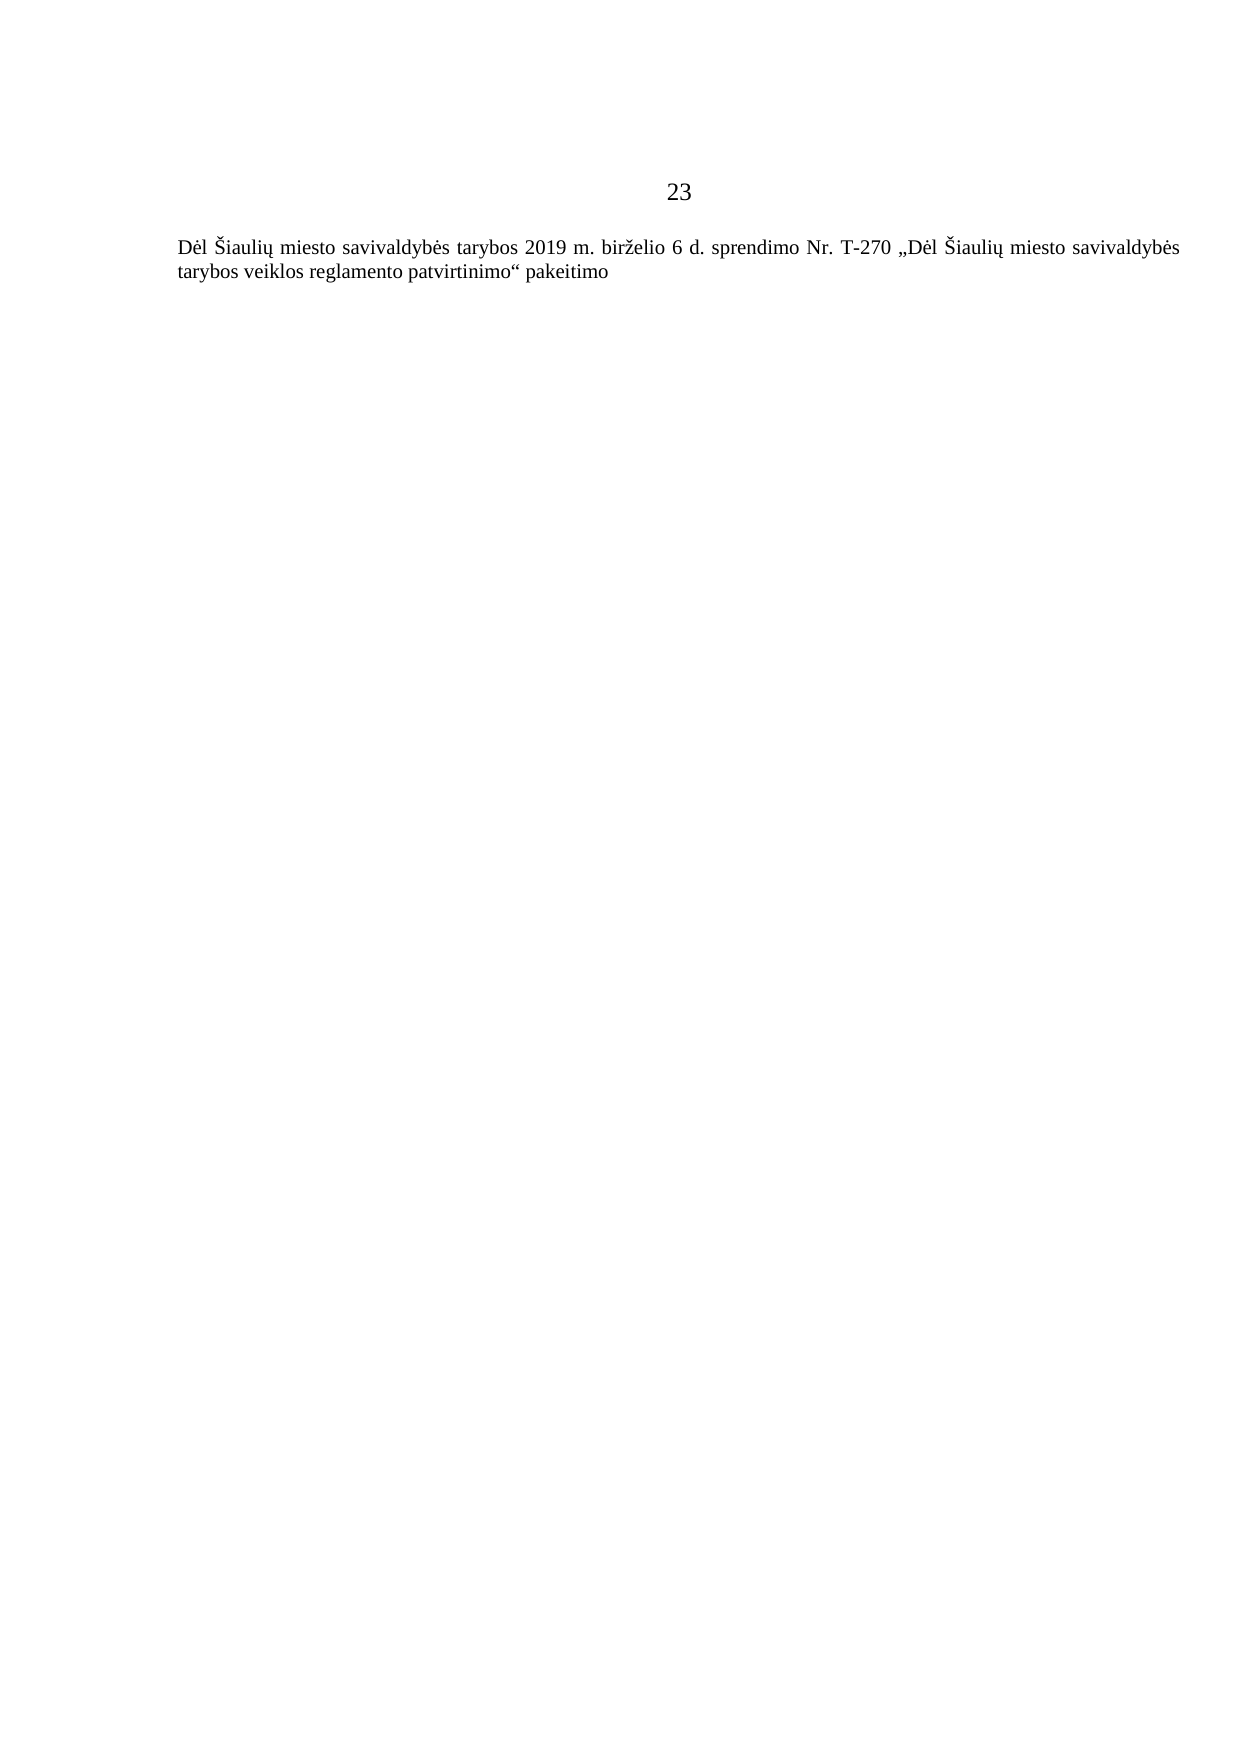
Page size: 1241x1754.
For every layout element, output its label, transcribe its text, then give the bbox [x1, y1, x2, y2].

text Dėl Šiaulių miesto savivaldybės tarybos 2019 m. birželio 6 d. sprendimo Nr. T-270 „Dėl Šiaulių miesto savivaldybės tarybos veiklos reglamento patvirtinimo“ pakeitimo [177, 235, 1181, 283]
